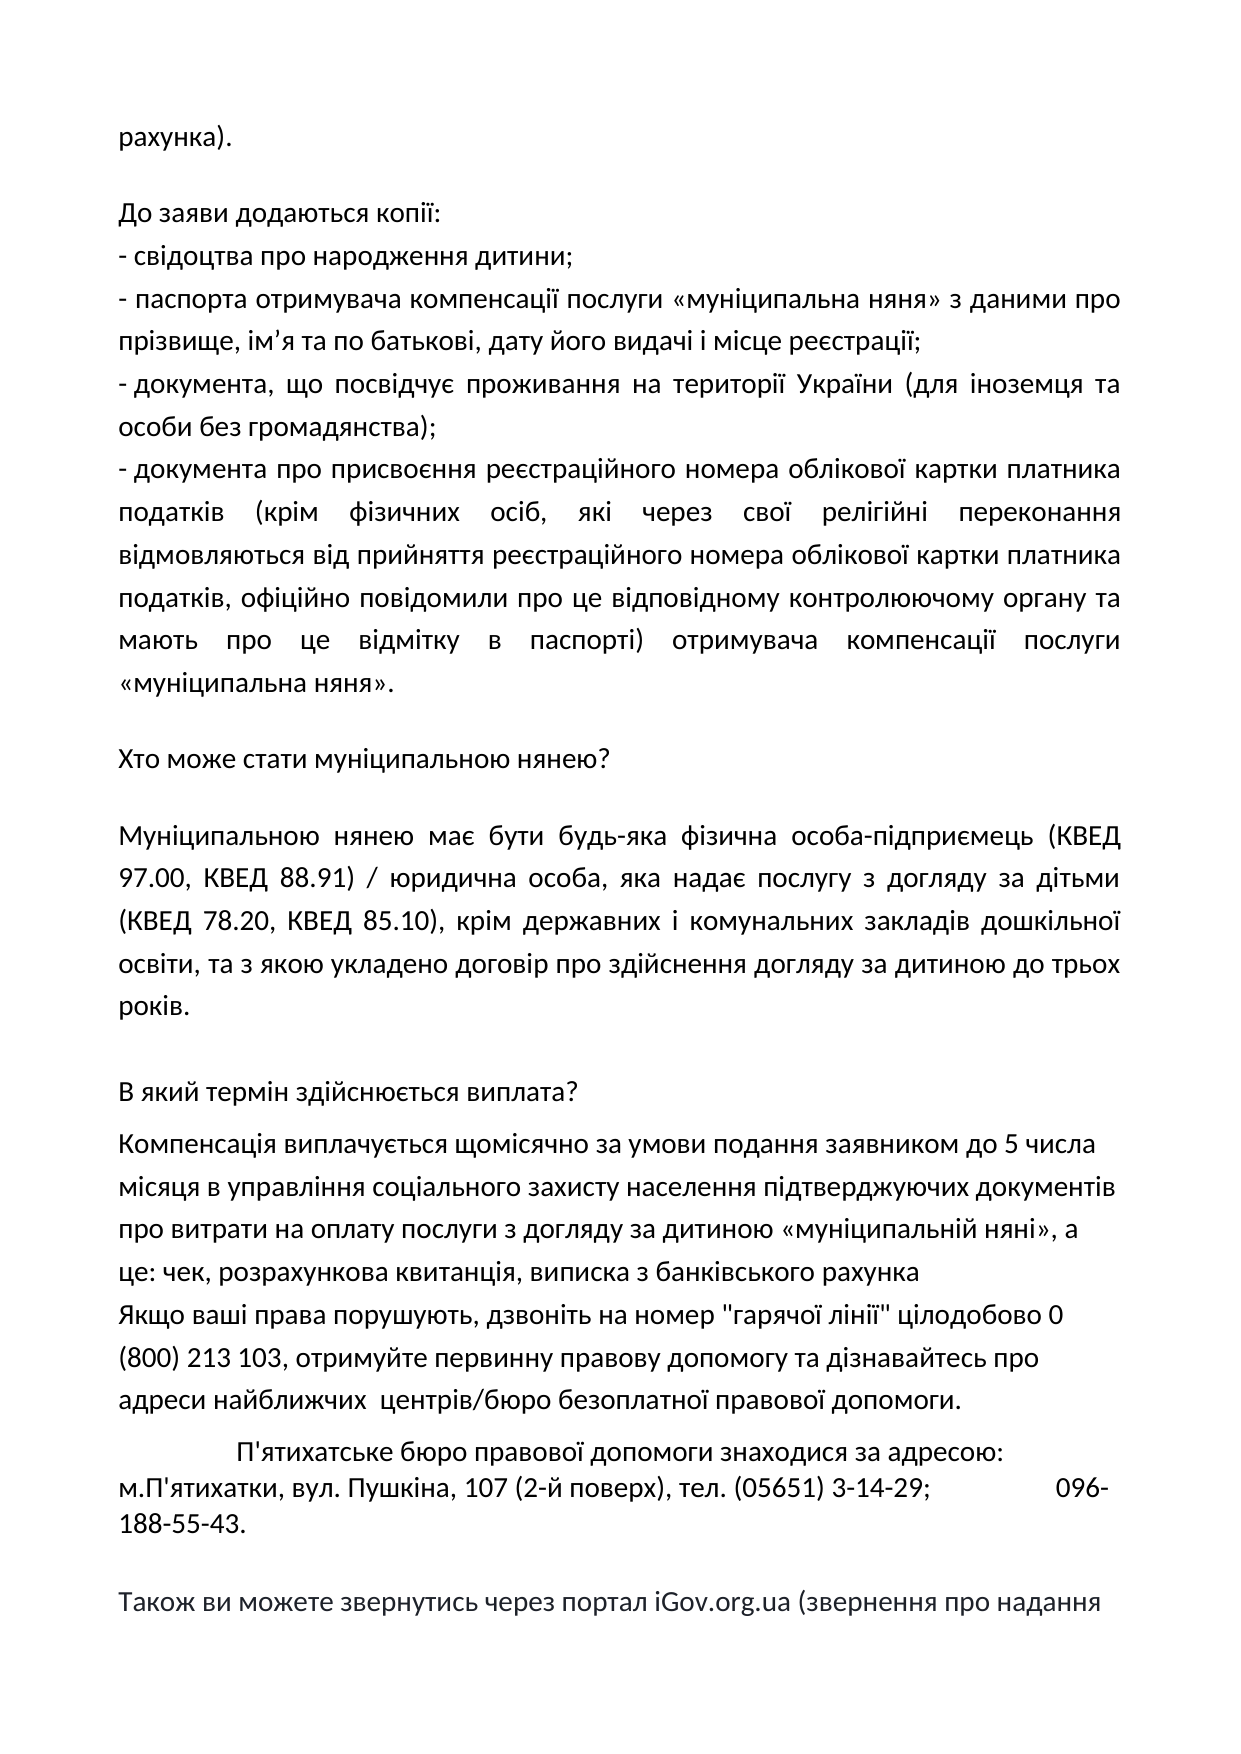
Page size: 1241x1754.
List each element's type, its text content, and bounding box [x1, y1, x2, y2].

text Компенсація виплачується щомісячно за умови подання заявником до 5 числа місяця в управління соціального захисту населення підтверджуючих документів про витрати на оплату послуги з догляду за дитиною «муніципальній няні», а це: чек, розрахункова квитанція, виписка з банківського рахунка Якщо ваші права порушують, дзвоніть на номер "гарячої лінії" цілодобово 0 (800) 213 103, отримуйте первинну правову допомогу та дізнавайтесь про адреси найближчих центрів/бюро безоплатної правової допомоги. [118, 1125, 1122, 1417]
text Хто може стати муніципальною нянею? [118, 740, 1122, 776]
text Муніципальною нянею має бути будь-яка фізична особа-підприємець (КВЕД 97.00, КВЕД 88.91) / юридична особа, яка надає послугу з догляду за дітьми (КВЕД 78.20, КВЕД 85.10), крім державних і комунальних закладів дошкільної освіти, та з якою укладено договір про здійснення догляду за дитиною до трьох років. [118, 817, 1122, 1023]
text ‑ документа про присвоєння реєстраційного номера облікової картки платника податків (крім фізичних осіб, які через свої релігійні переконання відмовляються від прийняття реєстраційного номера облікової картки платника податків, офіційно повідомили про це відповідному контролюючому органу та мають про це відмітку в паспорті) отримувача компенсації послуги «муніципальна няня». [118, 451, 1122, 700]
text В який термін здійснюється виплата? [118, 1073, 1122, 1109]
text П'ятихатське бюро правової допомоги знаходися за адресою: м.П'ятихатки, вул. Пушкіна, 107 (2-й поверх), тел. (05651) 3-14-29; 096-188-55-43. [118, 1433, 1122, 1540]
text рахунка). [118, 118, 1122, 154]
text - документа, що посвідчує проживання на території України (для іноземця та особи без громадянства); [118, 365, 1122, 443]
text Також ви можете звернутись через портал iGov.org.ua (звернення про надання [118, 1583, 1122, 1619]
text До заяви додаються копії: [118, 194, 1122, 230]
text - паспорта отримувача компенсації послуги «муніципальна няня» з даними про прізвище, ім’я та по батькові, дату його видачі і місце реєстрації; [118, 280, 1122, 358]
text - свідоцтва про народження дитини; [118, 237, 1122, 273]
